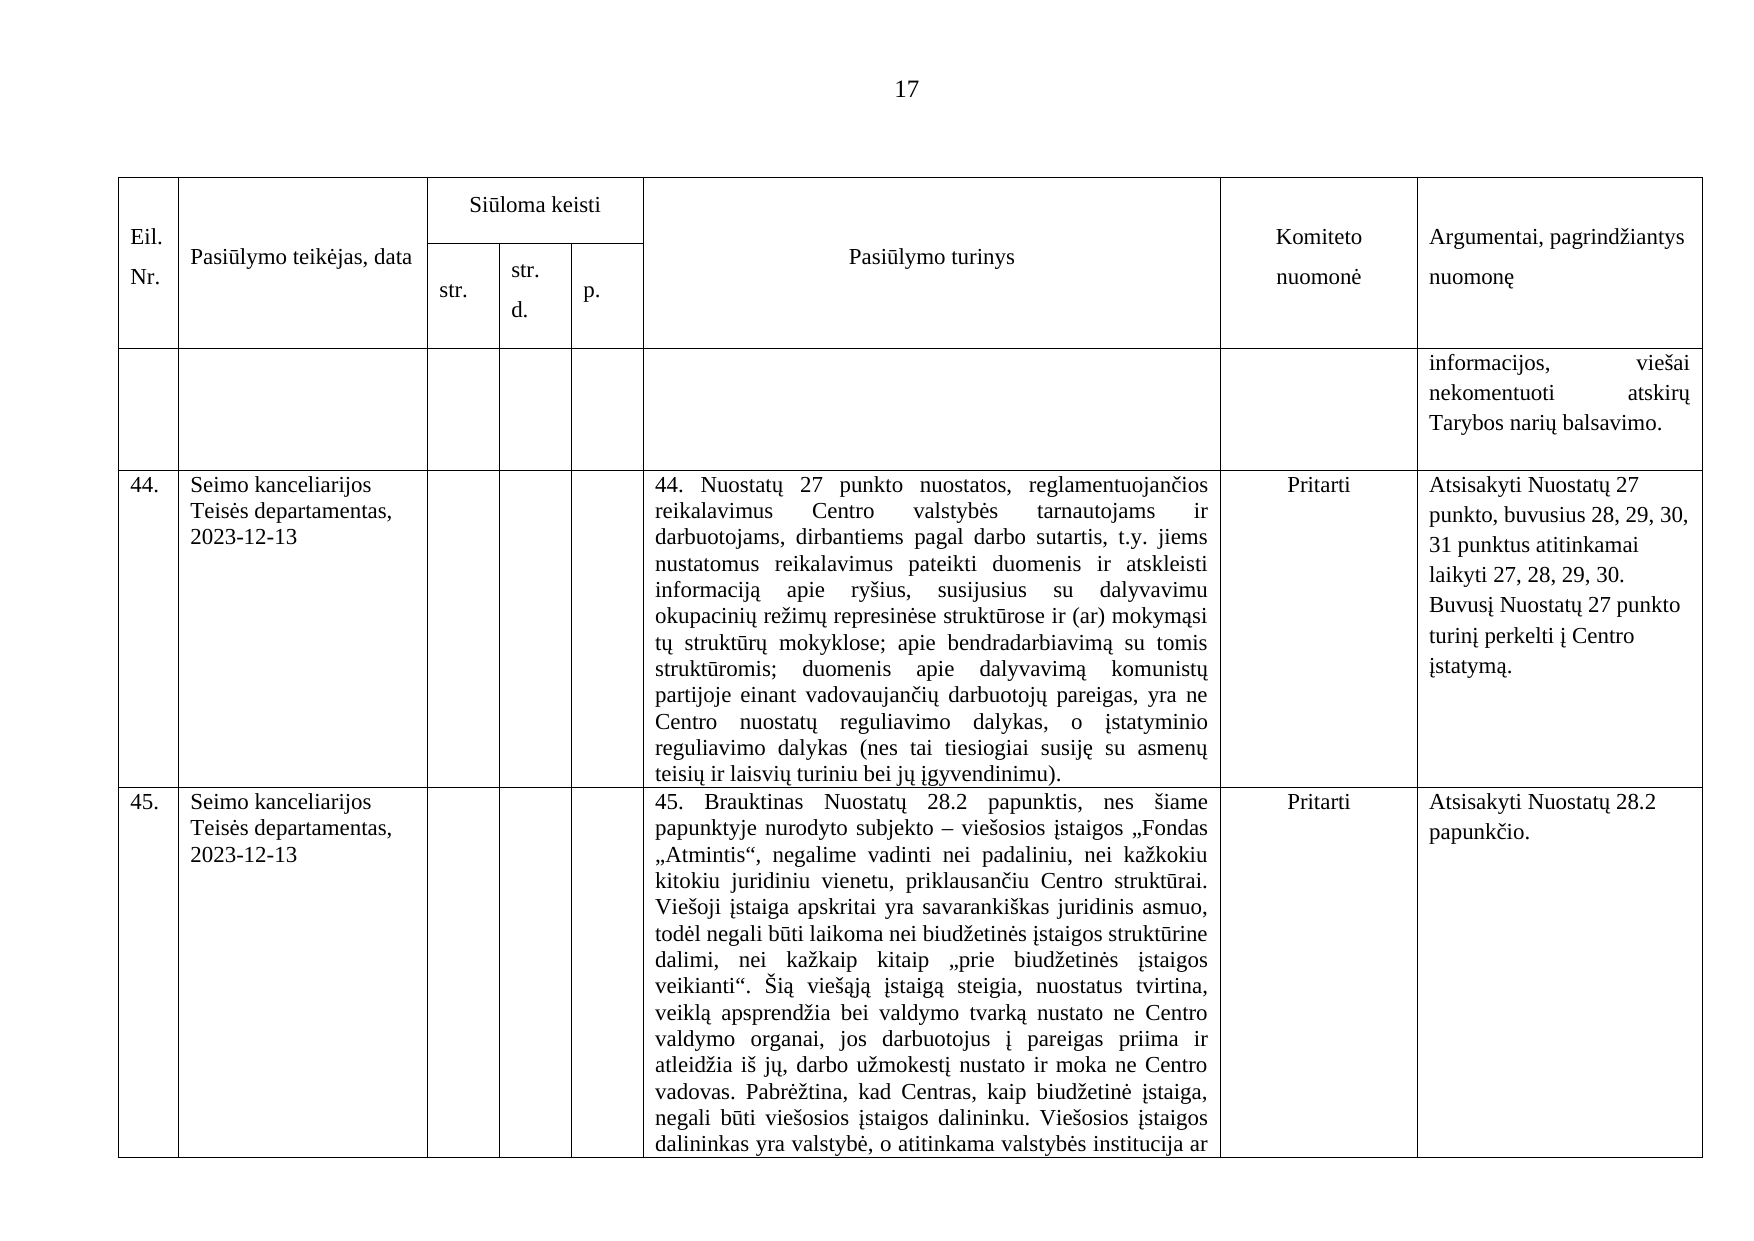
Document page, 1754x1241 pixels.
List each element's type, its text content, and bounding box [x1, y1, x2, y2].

table_cell Pritarti [1221, 788, 1417, 1157]
table_cell 45. [119, 788, 178, 1157]
table_cell [572, 471, 643, 787]
table_cell informacijos, viešai nekomentuoti atskirų Tarybos narių balsavimo. [1418, 349, 1702, 469]
table_header Argumentai, pagrindžiantys nuomonę [1418, 178, 1702, 348]
table_cell [572, 349, 643, 469]
table_cell 44. [119, 471, 178, 787]
table_cell [500, 788, 571, 1157]
table_cell [644, 349, 1220, 469]
table_cell [500, 349, 571, 469]
table_cell 44. Nuostatų 27 punkto nuostatos, reglamentuojančios reikalavimus Centro valstybės tarnautojams ir darbuotojams, dirbantiems pagal darbo sutartis, t.y. jiems nustatomus reikalavimus pateikti duomenis ir atskleisti informaciją apie ryšius, susijusius su dalyvavimu okupacinių režimų represinėse struktūrose ir (ar) mokymąsi tų struktūrų mokyklose; apie bendradarbiavimą su tomis struktūromis; duomenis apie dalyvavimą komunistų partijoje einant vadovaujančių darbuotojų pareigas, yra ne Centro nuostatų reguliavimo dalykas, o įstatyminio reguliavimo dalykas (nes tai tiesiogiai susiję su asmenų teisių ir laisvių turiniu bei jų įgyvendinimu). [644, 471, 1220, 787]
table_cell [572, 788, 643, 1157]
table_header Siūloma keisti [428, 178, 643, 243]
table_cell Atsisakyti Nuostatų 27 punkto, buvusius 28, 29, 30, 31 punktus atitinkamai laikyti 27, 28, 29, 30. Buvusį Nuostatų 27 punkto turinį perkelti į Centro įstatymą. [1418, 471, 1702, 787]
table_cell [428, 349, 499, 469]
table_header Komiteto nuomonė [1221, 178, 1417, 348]
table_cell Seimo kanceliarijos Teisės departamentas, 2023-12-13 [179, 788, 427, 1157]
table_header Eil. Nr. [119, 178, 178, 348]
table_cell [500, 471, 571, 787]
table_cell str. [428, 244, 499, 348]
table_cell p. [572, 244, 643, 348]
table_cell str. d. [500, 244, 571, 348]
table_cell Seimo kanceliarijos Teisės departamentas, 2023-12-13 [179, 471, 427, 787]
table_cell [179, 349, 427, 469]
table_cell [1221, 349, 1417, 469]
table_cell [119, 349, 178, 469]
table_header Pasiūlymo teikėjas, data [179, 178, 427, 348]
table_cell 45. Brauktinas Nuostatų 28.2 papunktis, nes šiame papunktyje nurodyto subjekto – viešosios įstaigos „Fondas „Atmintis“, negalime vadinti nei padaliniu, nei kažkokiu kitokiu juridiniu vienetu, priklausančiu Centro struktūrai. Viešoji įstaiga apskritai yra savarankiškas juridinis asmuo, todėl negali būti laikoma nei biudžetinės įstaigos struktūrine dalimi, nei kažkaip kitaip „prie biudžetinės įstaigos veikianti“. Šią viešąją įstaigą steigia, nuostatus tvirtina, veiklą apsprendžia bei valdymo tvarką nustato ne Centro valdymo organai, jos darbuotojus į pareigas priima ir atleidžia iš jų, darbo užmokestį nustato ir moka ne Centro vadovas. Pabrėžtina, kad Centras, kaip biudžetinė įstaiga, negali būti viešosios įstaigos dalininku. Viešosios įstaigos dalininkas yra valstybė, o atitinkama valstybės institucija ar [644, 788, 1220, 1157]
table_cell Pritarti [1221, 471, 1417, 787]
table_cell Atsisakyti Nuostatų 28.2 papunkčio. [1418, 788, 1702, 1157]
table_cell [428, 471, 499, 787]
table_header Pasiūlymo turinys [644, 178, 1220, 348]
table_cell [428, 788, 499, 1157]
